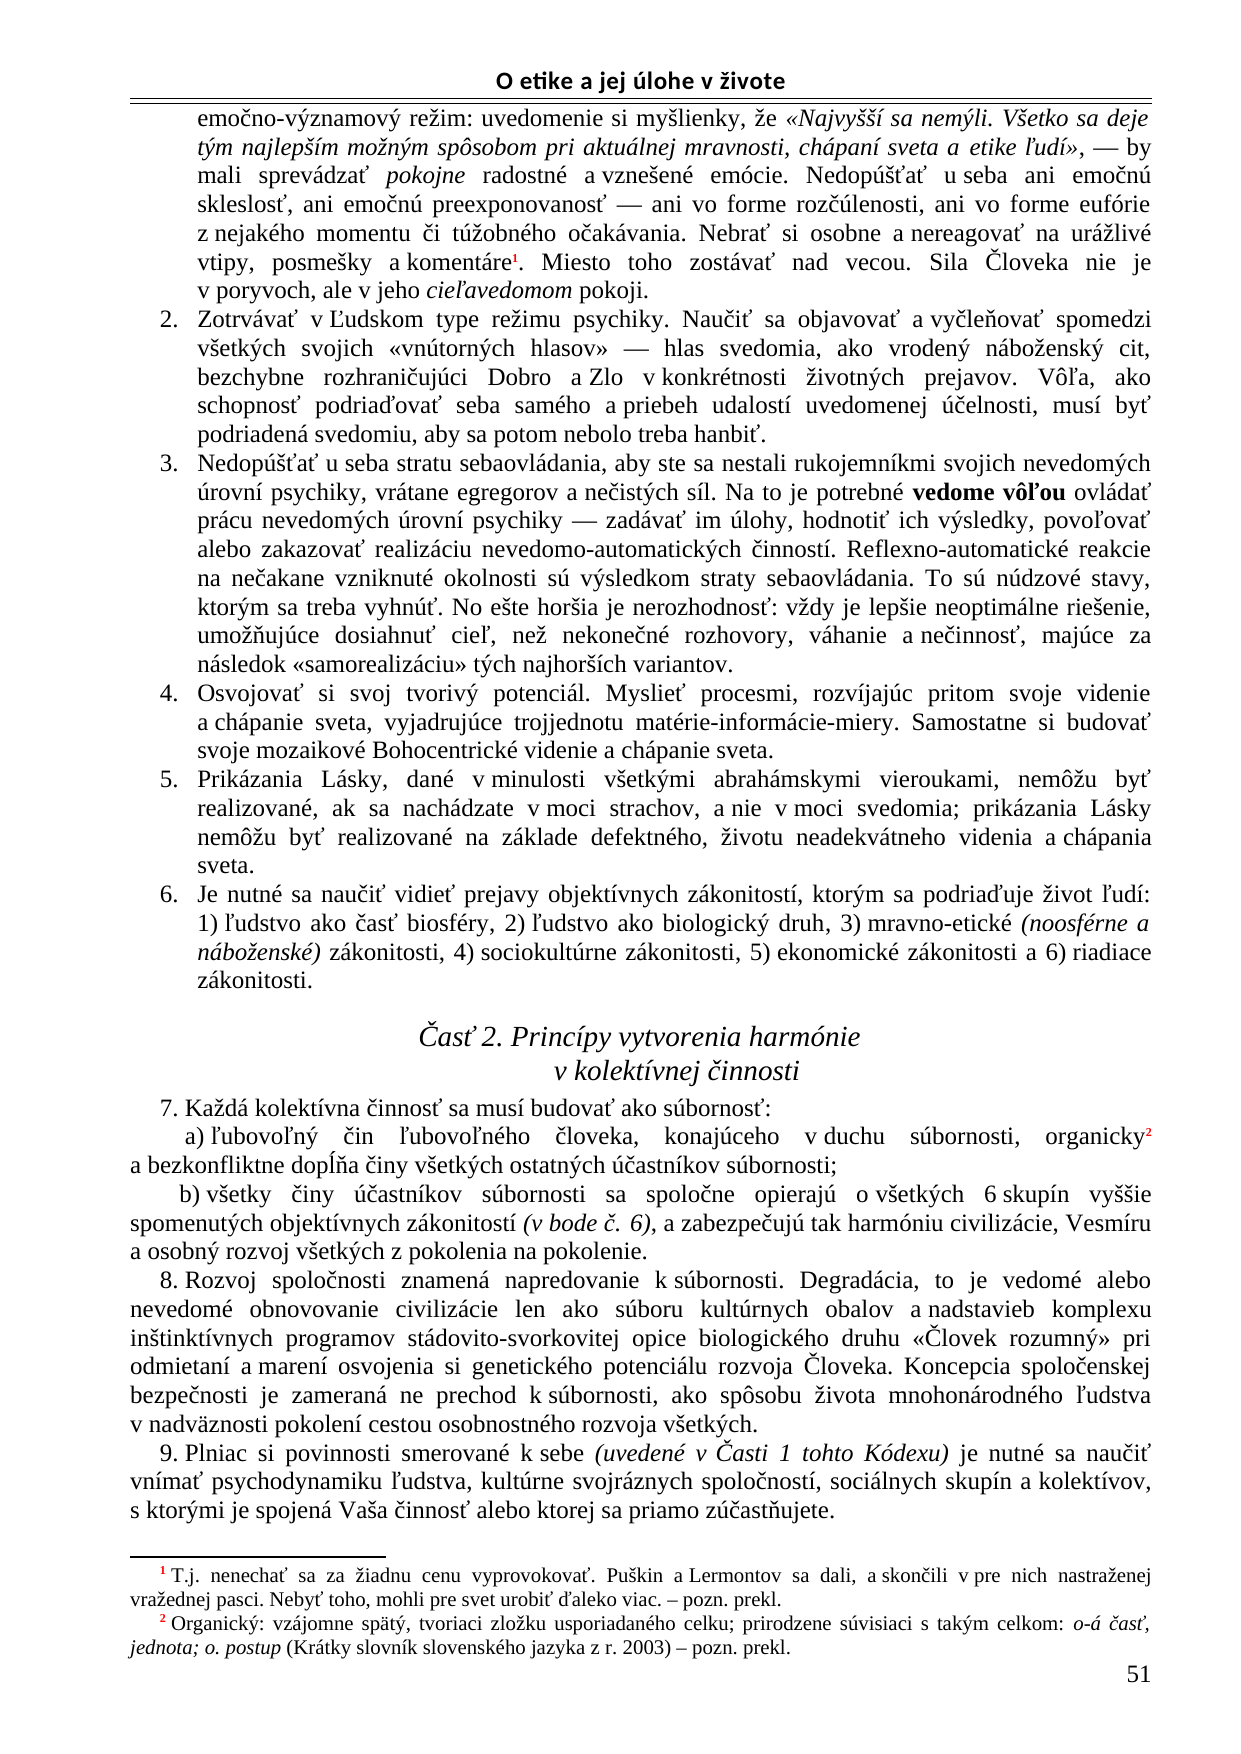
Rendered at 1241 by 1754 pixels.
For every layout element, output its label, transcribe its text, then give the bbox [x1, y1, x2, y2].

list Osvojovať si svoj tvorivý potenciál. Myslieť procesmi, rozvíjajúc pritom svoje videnie a chápanie sveta, vyjadrujúce trojjednotu matérie-informácie-miery. Samostatne si budovať svoje mozaikové Bohocentrické videnie a chápanie sveta. [159, 678, 1152, 764]
list Prikázania Lásky, dané v minulosti všetkými abrahámskymi vieroukami, nemôžu byť realizované, ak sa nachádzate v moci strachov, a nie v moci svedomia; prikázania Lásky nemôžu byť realizované na základe defektného, životu neadekvátneho videnia a chápania sveta. [159, 764, 1152, 879]
subtitle Časť 2. Princípy vytvorenia harmónie v kolektívnej činnosti [130, 1019, 1152, 1086]
text 9. Plniac si povinnosti smerované k sebe (uvedené v Časti 1 tohto Kódexu) je nutné sa naučiť vnímať psychodynamiku ľudstva, kultúrne svojráznych spoločností, sociálnych skupín a kolektívov, s ktorými je spojená Vaša činnosť alebo ktorej sa priamo zúčastňujete. [130, 1438, 1152, 1524]
list Je nutné sa naučiť vidieť prejavy objektívnych zákonitostí, ktorým sa podriaďuje život ľudí: 1) ľudstvo ako časť biosféry, 2) ľudstvo ako biologický druh, 3) mravno-etické (noosférne a náboženské) zákonitosti, 4) sociokultúrne zákonitosti, 5) ekonomické zákonitosti a 6) riadiace zákonitosti. [159, 879, 1152, 994]
list Zotrvávať v Ľudskom type režimu psychiky. Naučiť sa objavovať a vyčleňovať spomedzi všetkých svojich «vnútorných hlasov» — hlas svedomia, ako vrodený náboženský cit, bezchybne rozhraničujúci Dobro a Zlo v konkrétnosti životných prejavov. Vôľa, ako schopnosť podriaďovať seba samého a priebeh udalostí uvedomenej účelnosti, musí byť podriadená svedomiu, aby sa potom nebolo treba hanbiť. [159, 304, 1152, 448]
text Organický: vzájomne spätý, tvoriaci zložku usporiadaného celku; prirodzene súvisiaci s takým celkom: o-á časť, jednota; o. postup (Krátky slovník slovenského jazyka z r. 2003) – pozn. prekl. [130, 1611, 1152, 1659]
text 7. Každá kolektívna činnosť sa musí budovať ako súbornosť: [130, 1093, 1152, 1121]
text a) ľubovoľný čin ľubovoľného človeka, konajúceho v duchu súbornosti, organicky a bezkonfliktne dopĺňa činy všetkých ostatných účastníkov súbornosti; [130, 1121, 1152, 1179]
text 8. Rozvoj spoločnosti znamená napredovanie k súbornosti. Degradácia, to je vedomé alebo nevedomé obnovovanie civilizácie len ako súboru kultúrnych obalov a nadstavieb komplexu inštinktívnych programov stádovito-svorkovitej opice biologického druhu «Človek rozumný» pri odmietaní a marení osvojenia si genetického potenciálu rozvoja Človeka. Koncepcia spoločenskej bezpečnosti je zameraná ne prechod k súbornosti, ako spôsobu života mnohonárodného ľudstva v nadväznosti pokolení cestou osobnostného rozvoja všetkých. [130, 1265, 1152, 1438]
list T.j. nenechať sa za žiadnu cenu vyprovokovať. Puškin a Lermontov sa dali, a skončili v pre nich nastraženej vražednej pasci. Nebyť toho, mohli pre svet urobiť ďaleko viac. – pozn. prekl. [130, 1563, 1152, 1611]
list Nedopúšťať u seba stratu sebaovládania, aby ste sa nestali rukojemníkmi svojich nevedomých úrovní psychiky, vrátane egregorov a nečistých síl. Na to je potrebné vedome vôľou ovládať prácu nevedomých úrovní psychiky — zadávať im úlohy, hodnotiť ich výsledky, povoľovať alebo zakazovať realizáciu nevedomo-automatických činností. Reflexno-automatické reakcie na nečakane vzniknuté okolnosti sú výsledkom straty sebaovládania. To sú núdzové stavy, ktorým sa treba vyhnúť. No ešte horšia je nerozhodnosť: vždy je lepšie neoptimálne riešenie, umožňujúce dosiahnuť cieľ, než nekonečné rozhovory, váhanie a nečinnosť, majúce za následok «samorealizáciu» tých najhorších variantov. [159, 448, 1152, 678]
text b) všetky činy účastníkov súbornosti sa spoločne opierajú o všetkých 6 skupín vyššie spomenutých objektívnych zákonitostí (v bode č. 6), a zabezpečujú tak harmóniu civilizácie, Vesmíru a osobný rozvoj všetkých z pokolenia na pokolenie. [130, 1179, 1152, 1265]
list emočno-významový režim: uvedomenie si myšlienky, že «Najvyšší sa nemýli. Všetko sa deje tým najlepším možným spôsobom pri aktuálnej mravnosti, chápaní sveta a etike ľudí», — by mali sprevádzať pokojne radostné a vznešené emócie. Nedopúšťať u seba ani emočnú skleslosť, ani emočnú preexponovanosť — ani vo forme rozčúlenosti, ani vo forme eufórie z nejakého momentu či túžobného očakávania. Nebrať si osobne a nereagovať na urážlivé vtipy, posmešky a komentáre. Miesto toho zostávať nad vecou. Sila Človeka nie je v poryvoch, ale v jeho cieľavedomom pokoji. [159, 104, 1152, 304]
